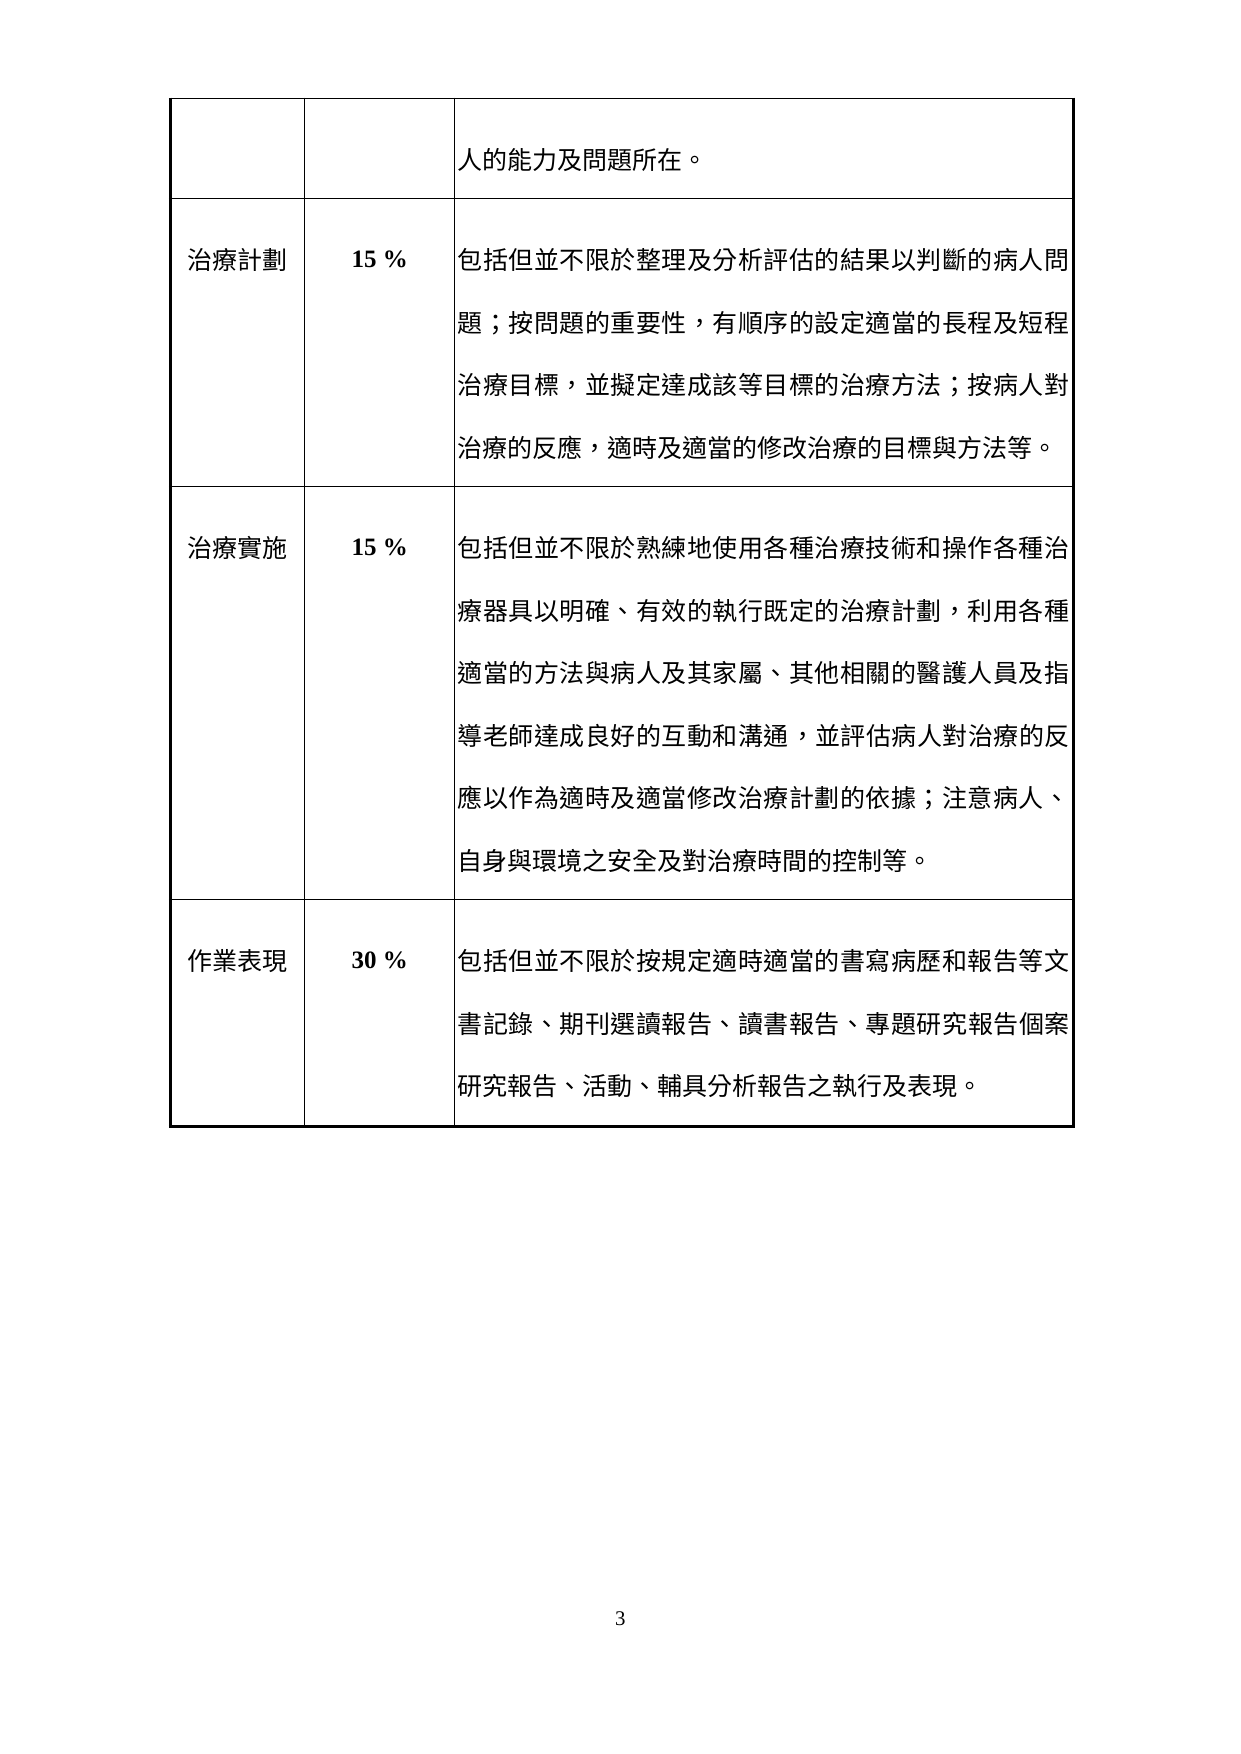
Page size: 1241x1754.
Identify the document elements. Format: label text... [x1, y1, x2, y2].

table_cell 作業表現 [172, 900, 304, 1124]
table_cell 人的能力及問題所在。 [455, 99, 1072, 198]
table_cell 15 % [305, 199, 454, 486]
table_cell 包括但並不限於按規定適時適當的書寫病歷和報告等文書記錄、期刊選讀報告、讀書報告、專題研究報告個案研究報告、活動、輔具分析報告之執行及表現。 [455, 900, 1072, 1124]
table_cell 包括但並不限於整理及分析評估的結果以判斷的病人問題；按問題的重要性，有順序的設定適當的長程及短程治療目標，並擬定達成該等目標的治療方法；按病人對治療的反應，適時及適當的修改治療的目標與方法等。 [455, 199, 1072, 486]
table_cell 包括但並不限於熟練地使用各種治療技術和操作各種治療器具以明確、有效的執行既定的治療計劃，利用各種適當的方法與病人及其家屬、其他相關的醫護人員及指導老師達成良好的互動和溝通，並評估病人對治療的反應以作為適時及適當修改治療計劃的依據；注意病人、自身與環境之安全及對治療時間的控制等。 [455, 487, 1072, 899]
table_cell 30 % [305, 900, 454, 1124]
table_cell 治療計劃 [172, 199, 304, 486]
table_cell 15 % [305, 487, 454, 899]
table_cell 治療實施 [172, 487, 304, 899]
table_cell [305, 99, 454, 198]
table_cell [172, 99, 304, 198]
